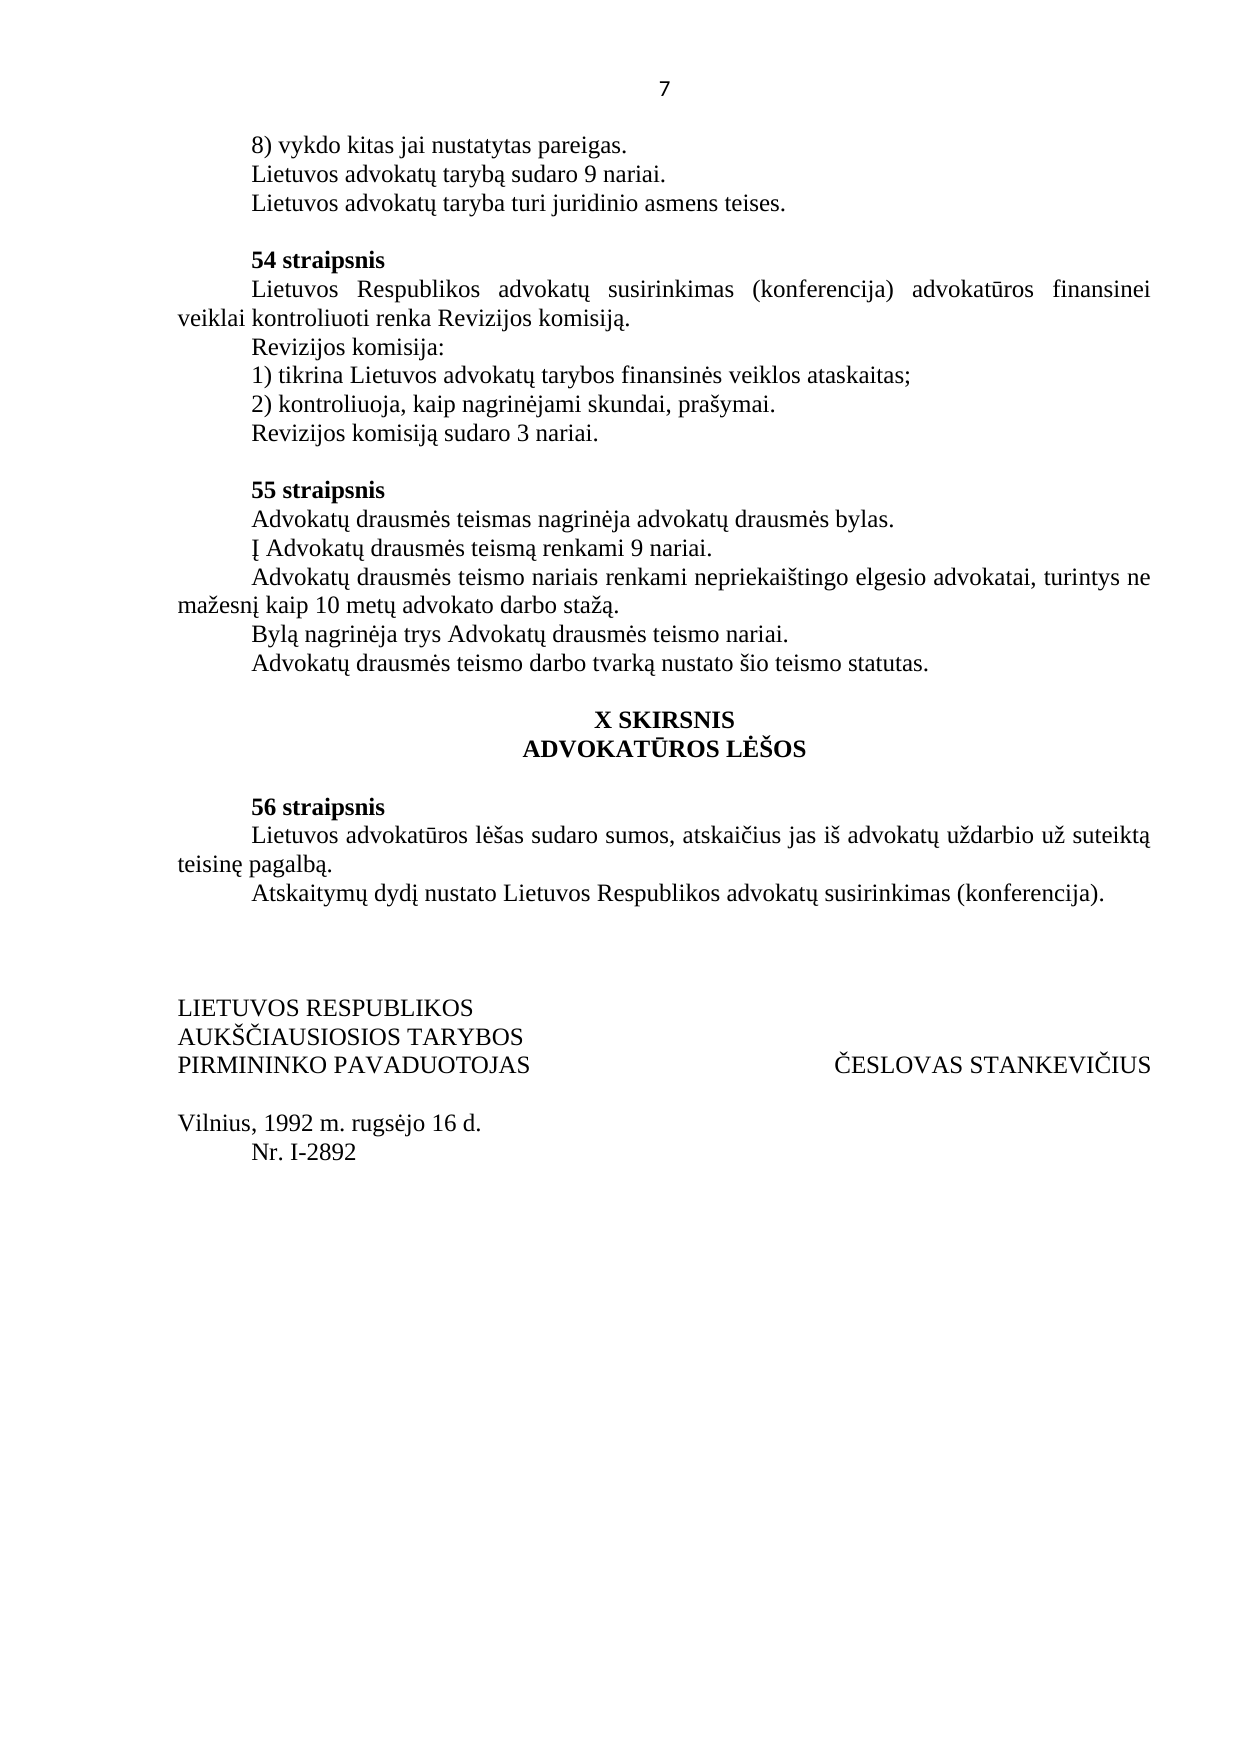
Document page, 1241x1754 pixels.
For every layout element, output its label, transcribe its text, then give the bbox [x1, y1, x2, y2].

text 1) tikrina Lietuvos advokatų tarybos finansinės veiklos ataskaitas; [177, 361, 1152, 389]
text Lietuvos advokatūros lėšas sudaro sumos, atskaičius jas iš advokatų uždarbio už suteiktą teisinę pagalbą. [177, 821, 1152, 878]
text Advokatų drausmės teismas nagrinėja advokatų drausmės bylas. [177, 504, 1152, 533]
text Į Advokatų drausmės teismą renkami 9 nariai. [177, 533, 1152, 562]
text Lietuvos advokatų taryba turi juridinio asmens teises. [177, 188, 1152, 217]
text Lietuvos Respublikos advokatų susirinkimas (konferencija) advokatūros finansinei veiklai kontroliuoti renka Revizijos komisiją. [177, 274, 1152, 332]
text Advokatų drausmės teismo darbo tvarką nustato šio teismo statutas. [177, 648, 1152, 677]
text LIETUVOS RESPUBLIKOS [177, 993, 1152, 1022]
text 54 straipsnis [177, 246, 1152, 274]
text AUKŠČIAUSIOSIOS TARYBOS [177, 1022, 1152, 1051]
text Lietuvos advokatų tarybą sudaro 9 nariai. [177, 159, 1152, 188]
text PIRMININKO PAVADUOTOJAS ČESLOVAS STANKEVIČIUS [177, 1051, 1152, 1079]
text 2) kontroliuoja, kaip nagrinėjami skundai, prašymai. [177, 389, 1152, 418]
text X SKIRSNIS [177, 706, 1152, 734]
text Nr. I-2892 [177, 1137, 1152, 1166]
text 8) vykdo kitas jai nustatytas pareigas. [177, 131, 1152, 159]
text Revizijos komisiją sudaro 3 nariai. [177, 418, 1152, 447]
text Bylą nagrinėja trys Advokatų drausmės teismo nariai. [177, 619, 1152, 648]
text Vilnius, 1992 m. rugsėjo 16 d. [177, 1108, 1152, 1137]
text ADVOKATŪROS LĖŠOS [177, 734, 1152, 763]
text 55 straipsnis [177, 476, 1152, 504]
text 56 straipsnis [177, 792, 1152, 821]
text Advokatų drausmės teismo nariais renkami nepriekaištingo elgesio advokatai, turintys ne mažesnį kaip 10 metų advokato darbo stažą. [177, 562, 1152, 619]
text Atskaitymų dydį nustato Lietuvos Respublikos advokatų susirinkimas (konferencija). [177, 878, 1152, 907]
text Revizijos komisija: [177, 332, 1152, 361]
